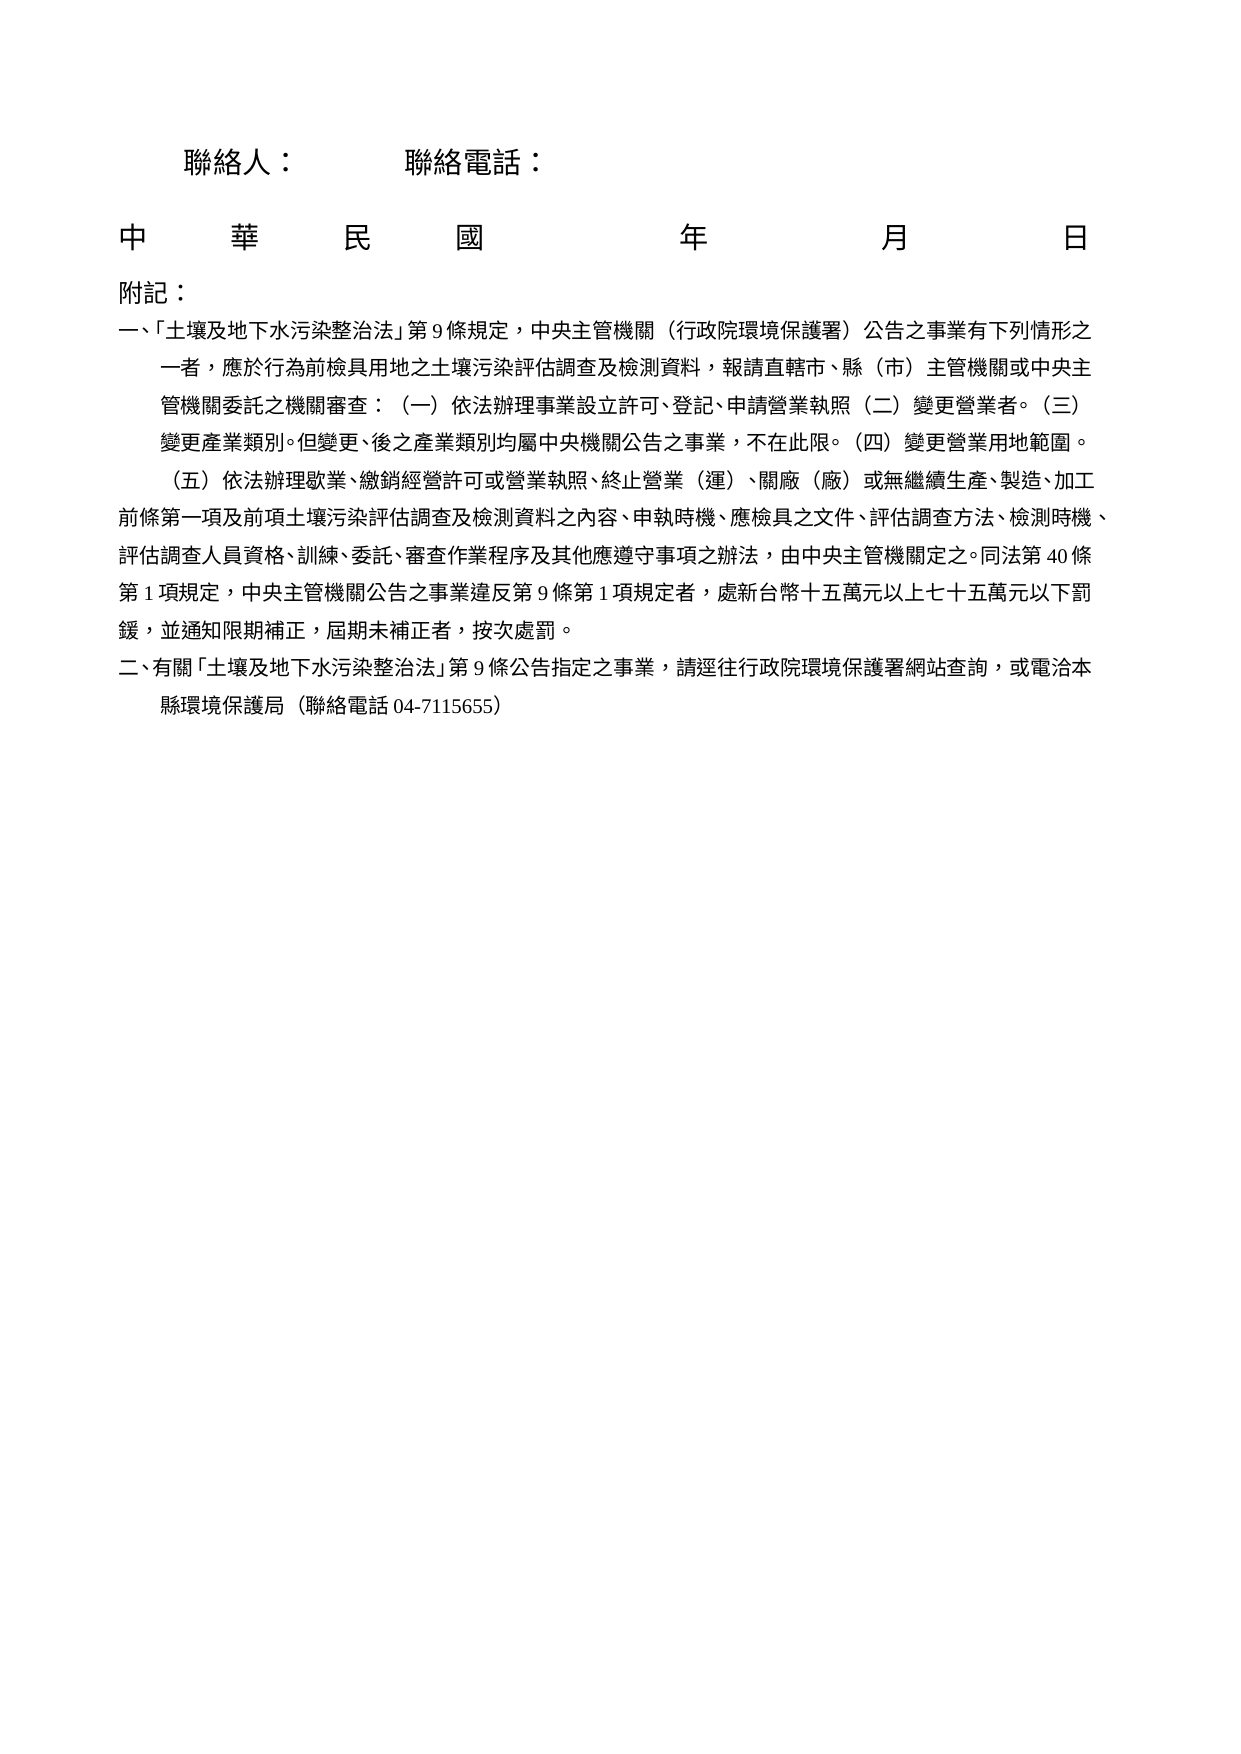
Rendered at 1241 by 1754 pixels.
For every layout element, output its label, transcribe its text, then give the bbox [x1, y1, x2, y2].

text 一、「土壤及地下水污染整治法」第9條規定，中央主管機關（行政院環境保護署）公告之事業有下列情形之一者，應於行為前檢具用地之土壤污染評估調查及檢測資料，報請直轄市、縣（市）主管機關或中央主管機關委託之機關審查：（一）依法辦理事業設立許可、登記、申請營業執照（二）變更營業者。（三）變更產業類別。但變更、後之產業類別均屬中央機關公告之事業，不在此限。（四）變更營業用地範圍。（五）依法辦理歇業、繳銷經營許可或營業執照、終止營業（運）、關廠（廠）或無繼續生產、製造、加工。 [118, 310, 1092, 498]
text 二、有關「土壤及地下水污染整治法」第9條公告指定之事業，請逕往行政院環境保護署網站查詢，或電洽本縣環境保護局（聯絡電話04-7115655） [118, 648, 1092, 723]
text 中 華 民 國 年 月 日 [118, 198, 1092, 273]
text 聯絡人： 聯絡電話： [118, 123, 1092, 198]
text 前條第一項及前項土壤污染評估調查及檢測資料之內容、申執時機、應檢具之文件、評估調查方法、檢測時機、評估調查人員資格、訓練、委託、審查作業程序及其他應遵守事項之辦法，由中央主管機關定之。同法第40條第1項規定，中央主管機關公告之事業違反第9條第1項規定者，處新台幣十五萬元以上七十五萬元以下罰鍰，並通知限期補正，屆期未補正者，按次處罰。 [118, 498, 1092, 648]
text 附記： [118, 273, 1092, 310]
